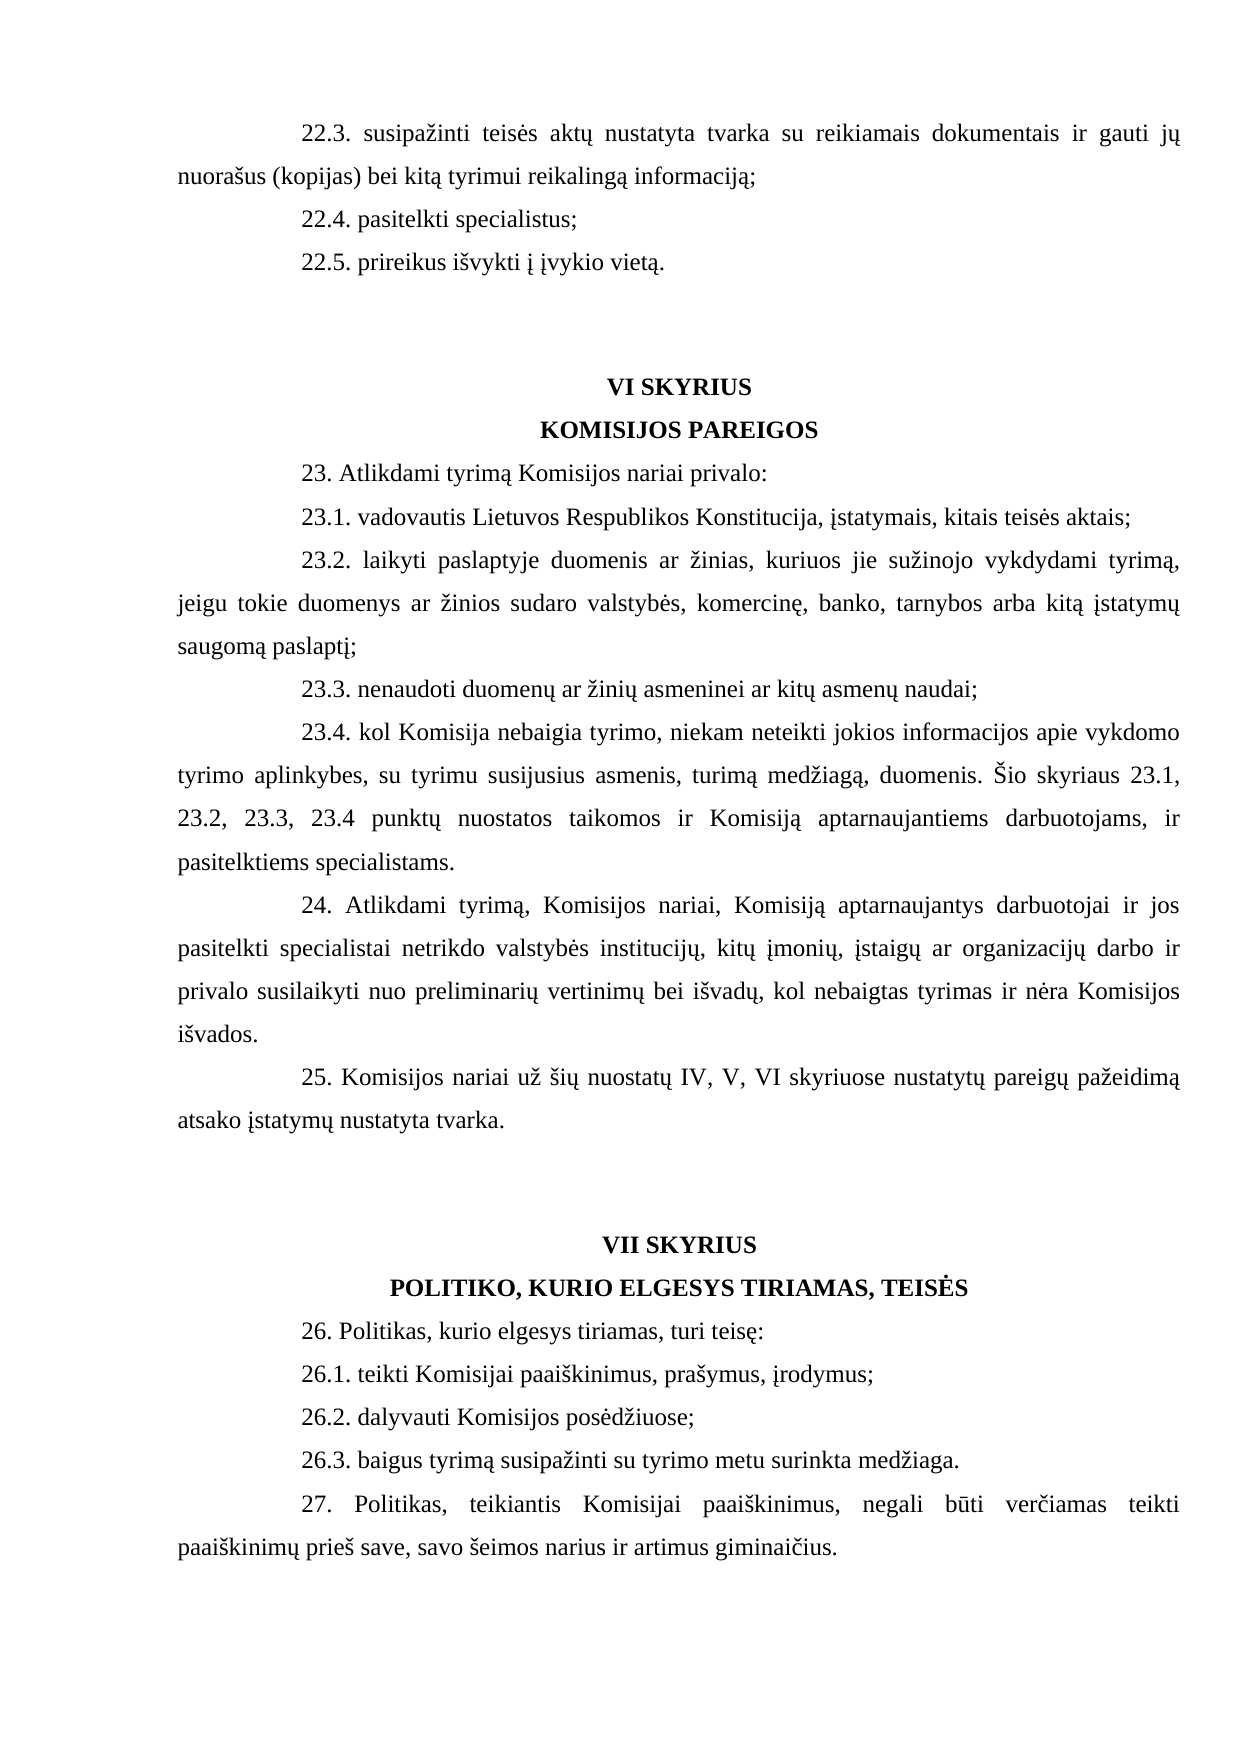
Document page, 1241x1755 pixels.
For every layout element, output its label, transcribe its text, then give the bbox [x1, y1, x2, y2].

text VII SKYRIUS [177, 1230, 1181, 1259]
text POLITIKO, KURIO ELGESYS TIRIAMAS, TEISĖS [177, 1273, 1181, 1302]
text 22.4. pasitelkti specialistus; [177, 204, 1181, 233]
text 23. Atlikdami tyrimą Komisijos nariai privalo: [177, 458, 1181, 487]
text 23.1. vadovautis Lietuvos Respublikos Konstitucija, įstatymais, kitais teisės aktais; [177, 502, 1181, 530]
text 27. Politikas, teikiantis Komisijai paaiškinimus, negali būti verčiamas teikti paaiškinimų prieš save, savo šeimos narius ir artimus giminaičius. [177, 1489, 1181, 1561]
text 25. Komisijos nariai už šių nuostatų IV, V, VI skyriuose nustatytų pareigų pažeidimą atsako įstatymų nustatyta tvarka. [177, 1062, 1181, 1134]
text 23.3. nenaudoti duomenų ar žinių asmeninei ar kitų asmenų naudai; [177, 674, 1181, 703]
text 26.2. dalyvauti Komisijos posėdžiuose; [177, 1402, 1181, 1431]
text 22.3. susipažinti teisės aktų nustatyta tvarka su reikiamais dokumentais ir gauti jų nuorašus (kopijas) bei kitą tyrimui reikalingą informaciją; [177, 118, 1181, 190]
text 23.4. kol Komisija nebaigia tyrimo, niekam neteikti jokios informacijos apie vykdomo tyrimo aplinkybes, su tyrimu susijusius asmenis, turimą medžiagą, duomenis. Šio skyriaus 23.1, 23.2, 23.3, 23.4 punktų nuostatos taikomos ir Komisiją aptarnaujantiems darbuotojams, ir pasitelktiems specialistams. [177, 717, 1181, 875]
text 26.3. baigus tyrimą susipažinti su tyrimo metu surinkta medžiaga. [177, 1446, 1181, 1474]
text 26.1. teikti Komisijai paaiškinimus, prašymus, įrodymus; [177, 1359, 1181, 1388]
text 23.2. laikyti paslaptyje duomenis ar žinias, kuriuos jie sužinojo vykdydami tyrimą, jeigu tokie duomenys ar žinios sudaro valstybės, komercinę, banko, tarnybos arba kitą įstatymų saugomą paslaptį; [177, 545, 1181, 660]
text 22.5. prireikus išvykti į įvykio vietą. [177, 247, 1181, 276]
text VI SKYRIUS [177, 372, 1181, 401]
text KOMISIJOS PAREIGOS [177, 415, 1181, 444]
text 24. Atlikdami tyrimą, Komisijos nariai, Komisiją aptarnaujantys darbuotojai ir jos pasitelkti specialistai netrikdo valstybės institucijų, kitų įmonių, įstaigų ar organizacijų darbo ir privalo susilaikyti nuo preliminarių vertinimų bei išvadų, kol nebaigtas tyrimas ir nėra Komisijos išvados. [177, 890, 1181, 1048]
text 26. Politikas, kurio elgesys tiriamas, turi teisę: [177, 1316, 1181, 1345]
